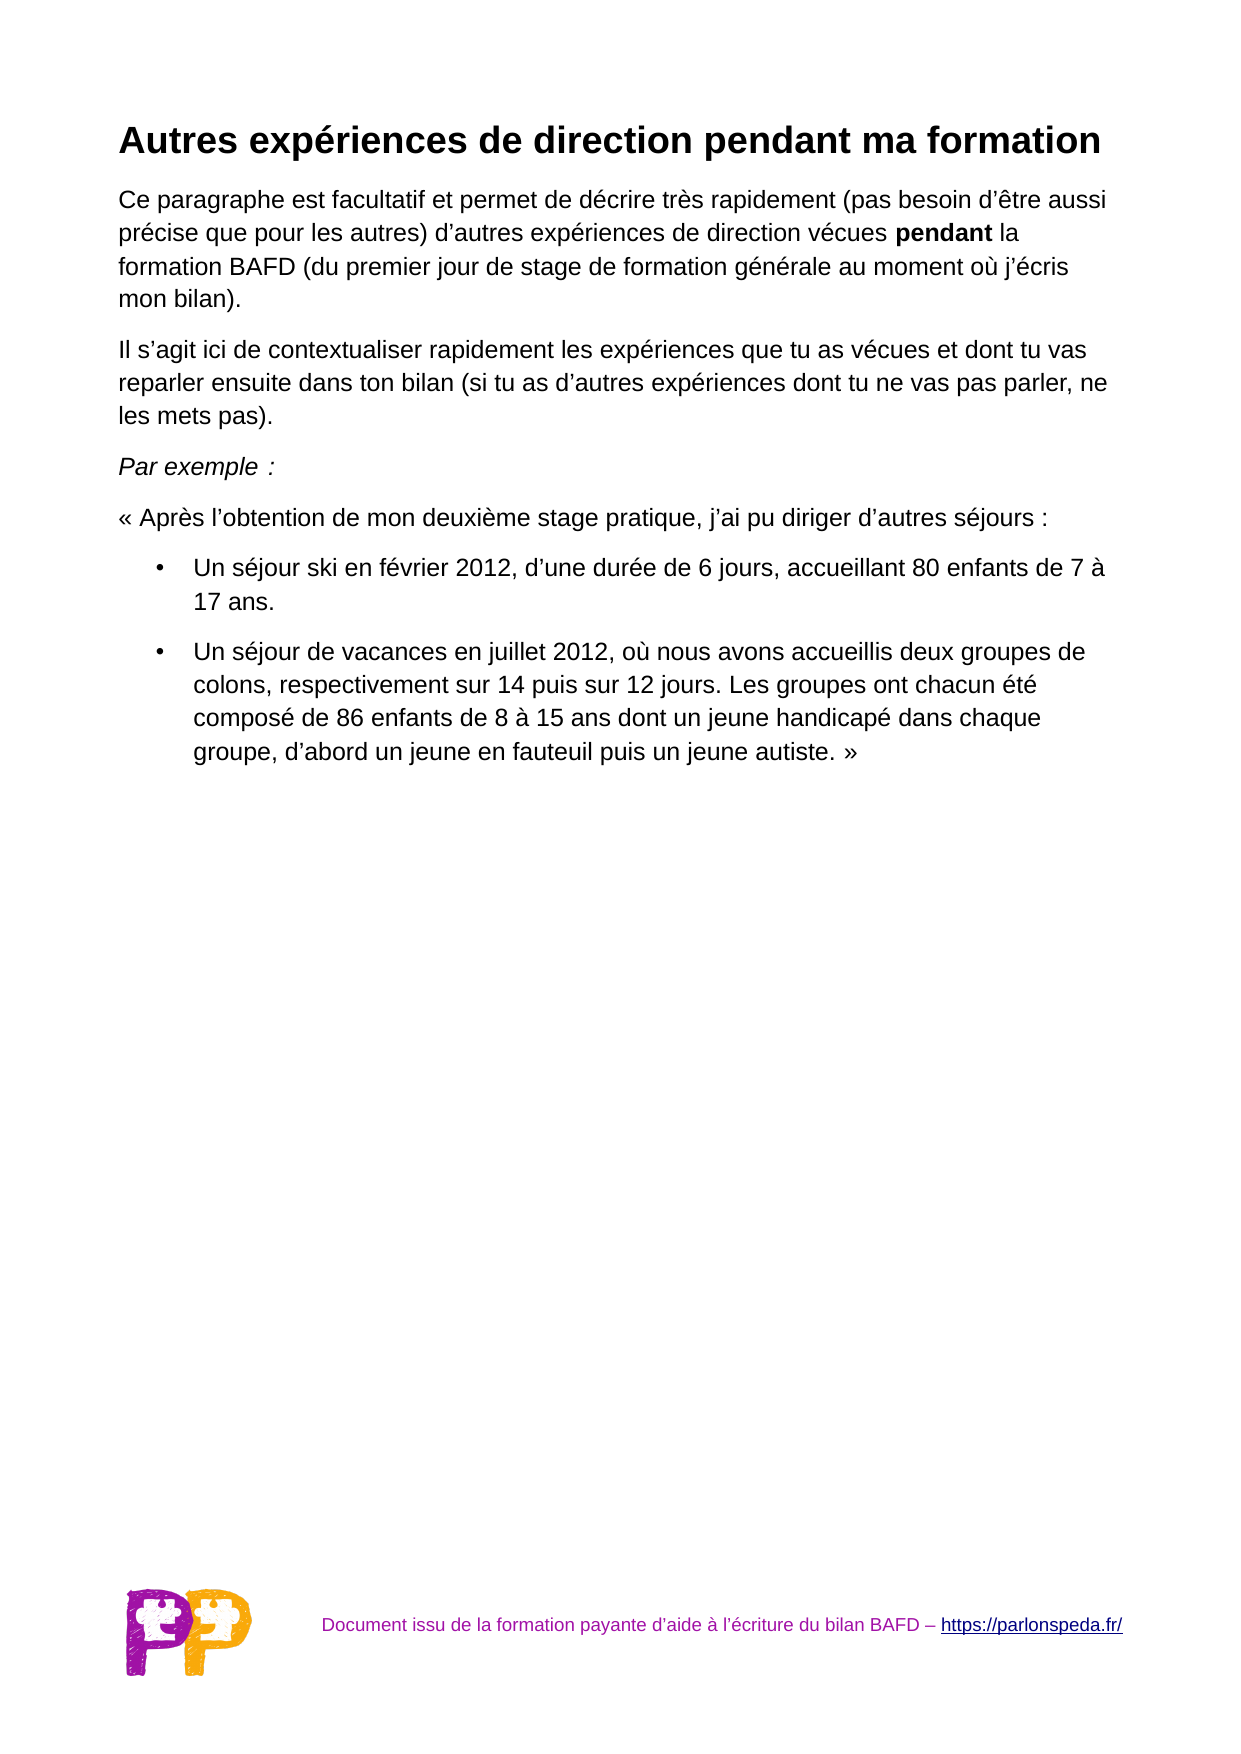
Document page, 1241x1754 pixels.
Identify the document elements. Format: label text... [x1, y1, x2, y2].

text « Après l’obtention de mon deuxième stage pratique, j’ai pu diriger d’autres séjours : [118, 503, 1122, 531]
text Par exemple : [118, 452, 1122, 481]
subtitle Autres expériences de direction pendant ma formation [118, 118, 1122, 162]
list Un séjour ski en février 2012, d’une durée de 6 jours, accueillant 80 enfants de 7 à 17 ans. [156, 553, 1122, 615]
picture [118, 1588, 255, 1677]
text Il s’agit ici de contextualiser rapidement les expériences que tu as vécues et dont tu vas reparler ensuite dans ton bilan (si tu as d’autres expériences dont tu ne vas pas parler, ne les mets pas). [118, 335, 1122, 430]
text Ce paragraphe est facultatif et permet de décrire très rapidement (pas besoin d’être aussi précise que pour les autres) d’autres expériences de direction vécues pendant la formation BAFD (du premier jour de stage de formation générale au moment où j’écris mon bilan). [118, 185, 1122, 313]
list Un séjour de vacances en juillet 2012, où nous avons accueillis deux groupes de colons, respectivement sur 14 puis sur 12 jours. Les groupes ont chacun été composé de 86 enfants de 8 à 15 ans dont un jeune handicapé dans chaque groupe, d’abord un jeune en fauteuil puis un jeune autiste. » [156, 637, 1122, 765]
